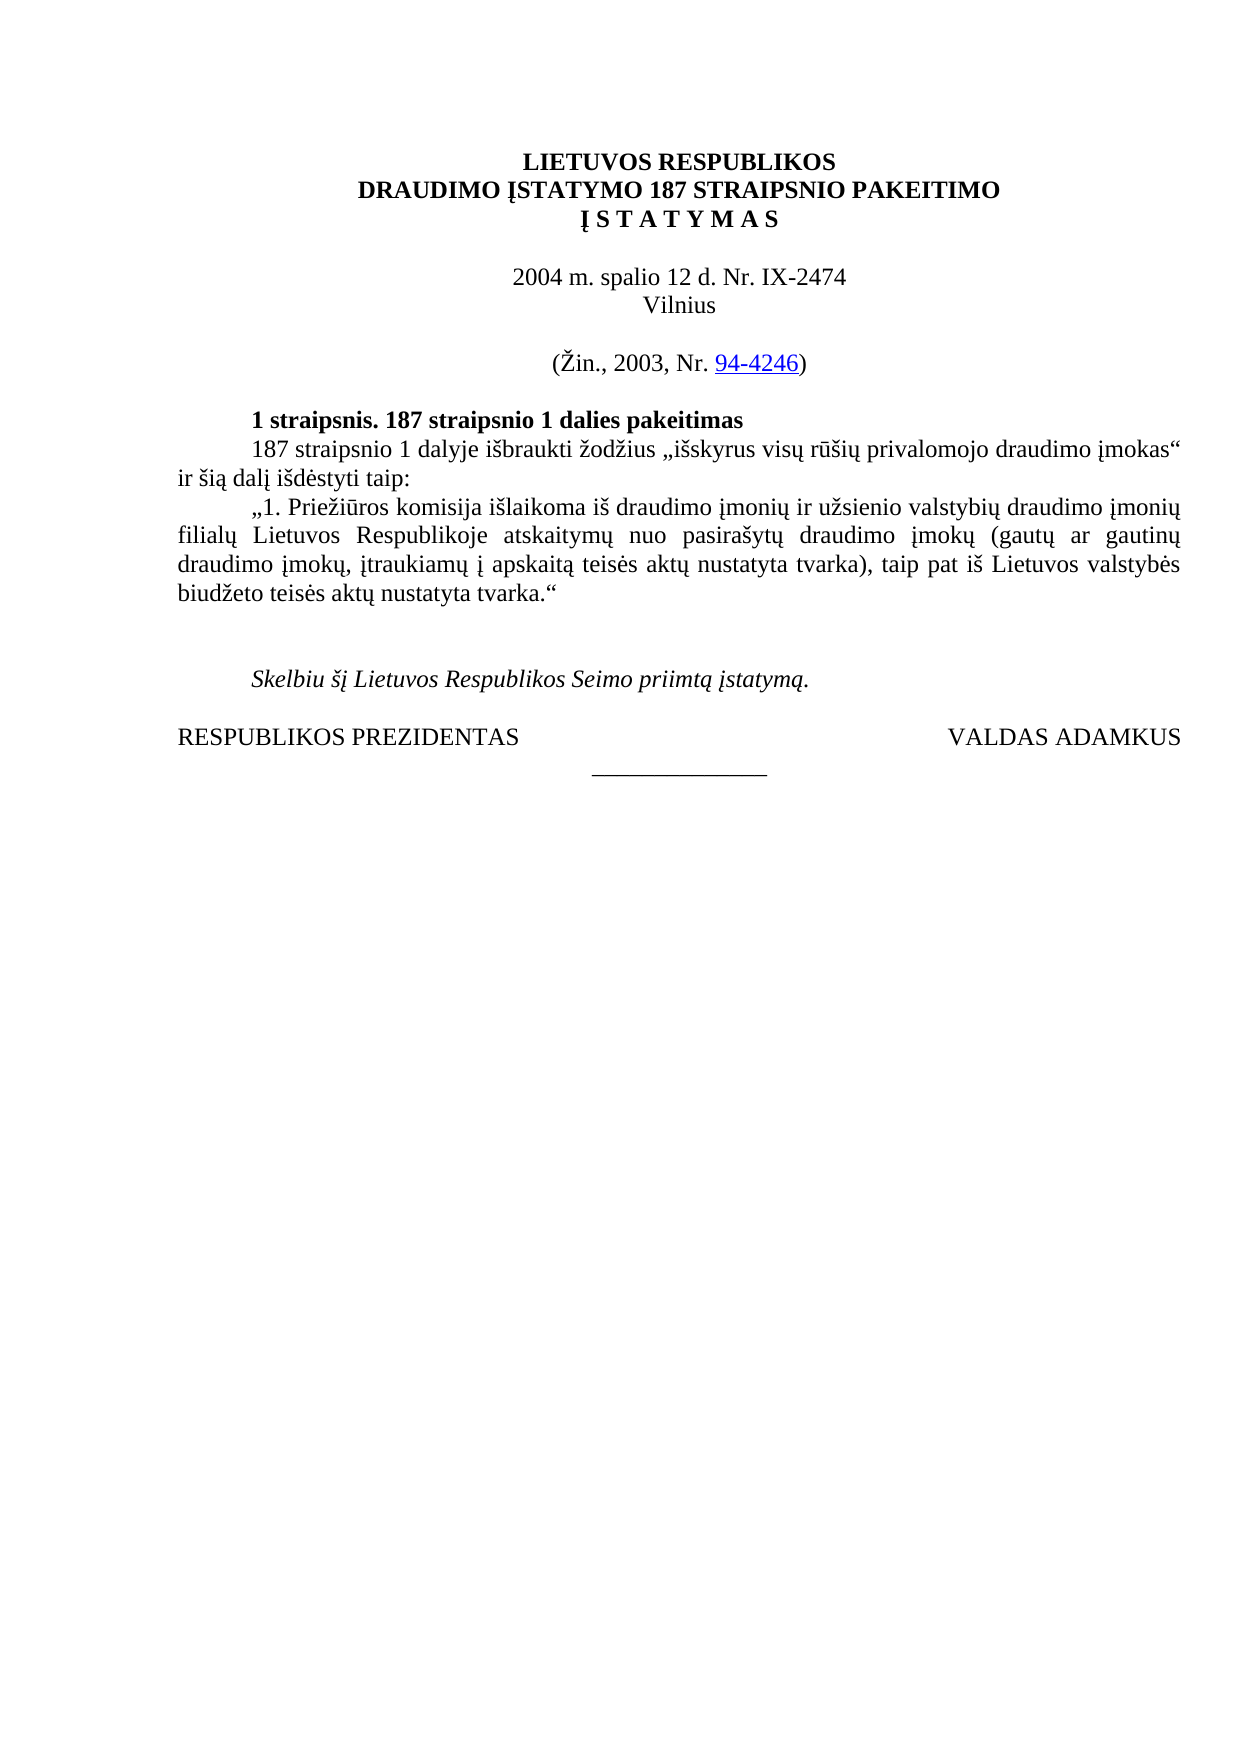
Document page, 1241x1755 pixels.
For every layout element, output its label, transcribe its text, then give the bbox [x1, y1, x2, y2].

text DRAUDIMO ĮSTATYMO 187 STRAIPSNIO PAKEITIMO [177, 176, 1181, 204]
text RESPUBLIKOS PREZIDENTAS VALDAS ADAMKUS [177, 722, 1181, 751]
text (Žin., 2003, Nr. 94-4246) [177, 348, 1181, 377]
text Skelbiu šį Lietuvos Respublikos Seimo priimtą įstatymą. [177, 664, 1181, 693]
text ______________ [177, 751, 1181, 779]
text 2004 m. spalio 12 d. Nr. IX-2474 [177, 262, 1181, 291]
text 1 straipsnis. 187 straipsnio 1 dalies pakeitimas [177, 406, 1181, 434]
text Į S T A T Y M A S [177, 204, 1181, 233]
text „1. Priežiūros komisija išlaikoma iš draudimo įmonių ir užsienio valstybių draudimo įmonių filialų Lietuvos Respublikoje atskaitymų nuo pasirašytų draudimo įmokų (gautų ar gautinų draudimo įmokų, įtraukiamų į apskaitą teisės aktų nustatyta tvarka), taip pat iš Lietuvos valstybės biudžeto teisės aktų nustatyta tvarka.“ [177, 492, 1181, 607]
text 187 straipsnio 1 dalyje išbraukti žodžius „išskyrus visų rūšių privalomojo draudimo įmokas“ ir šią dalį išdėstyti taip: [177, 434, 1181, 492]
text Vilnius [177, 291, 1181, 319]
text LIETUVOS RESPUBLIKOS [177, 147, 1181, 176]
